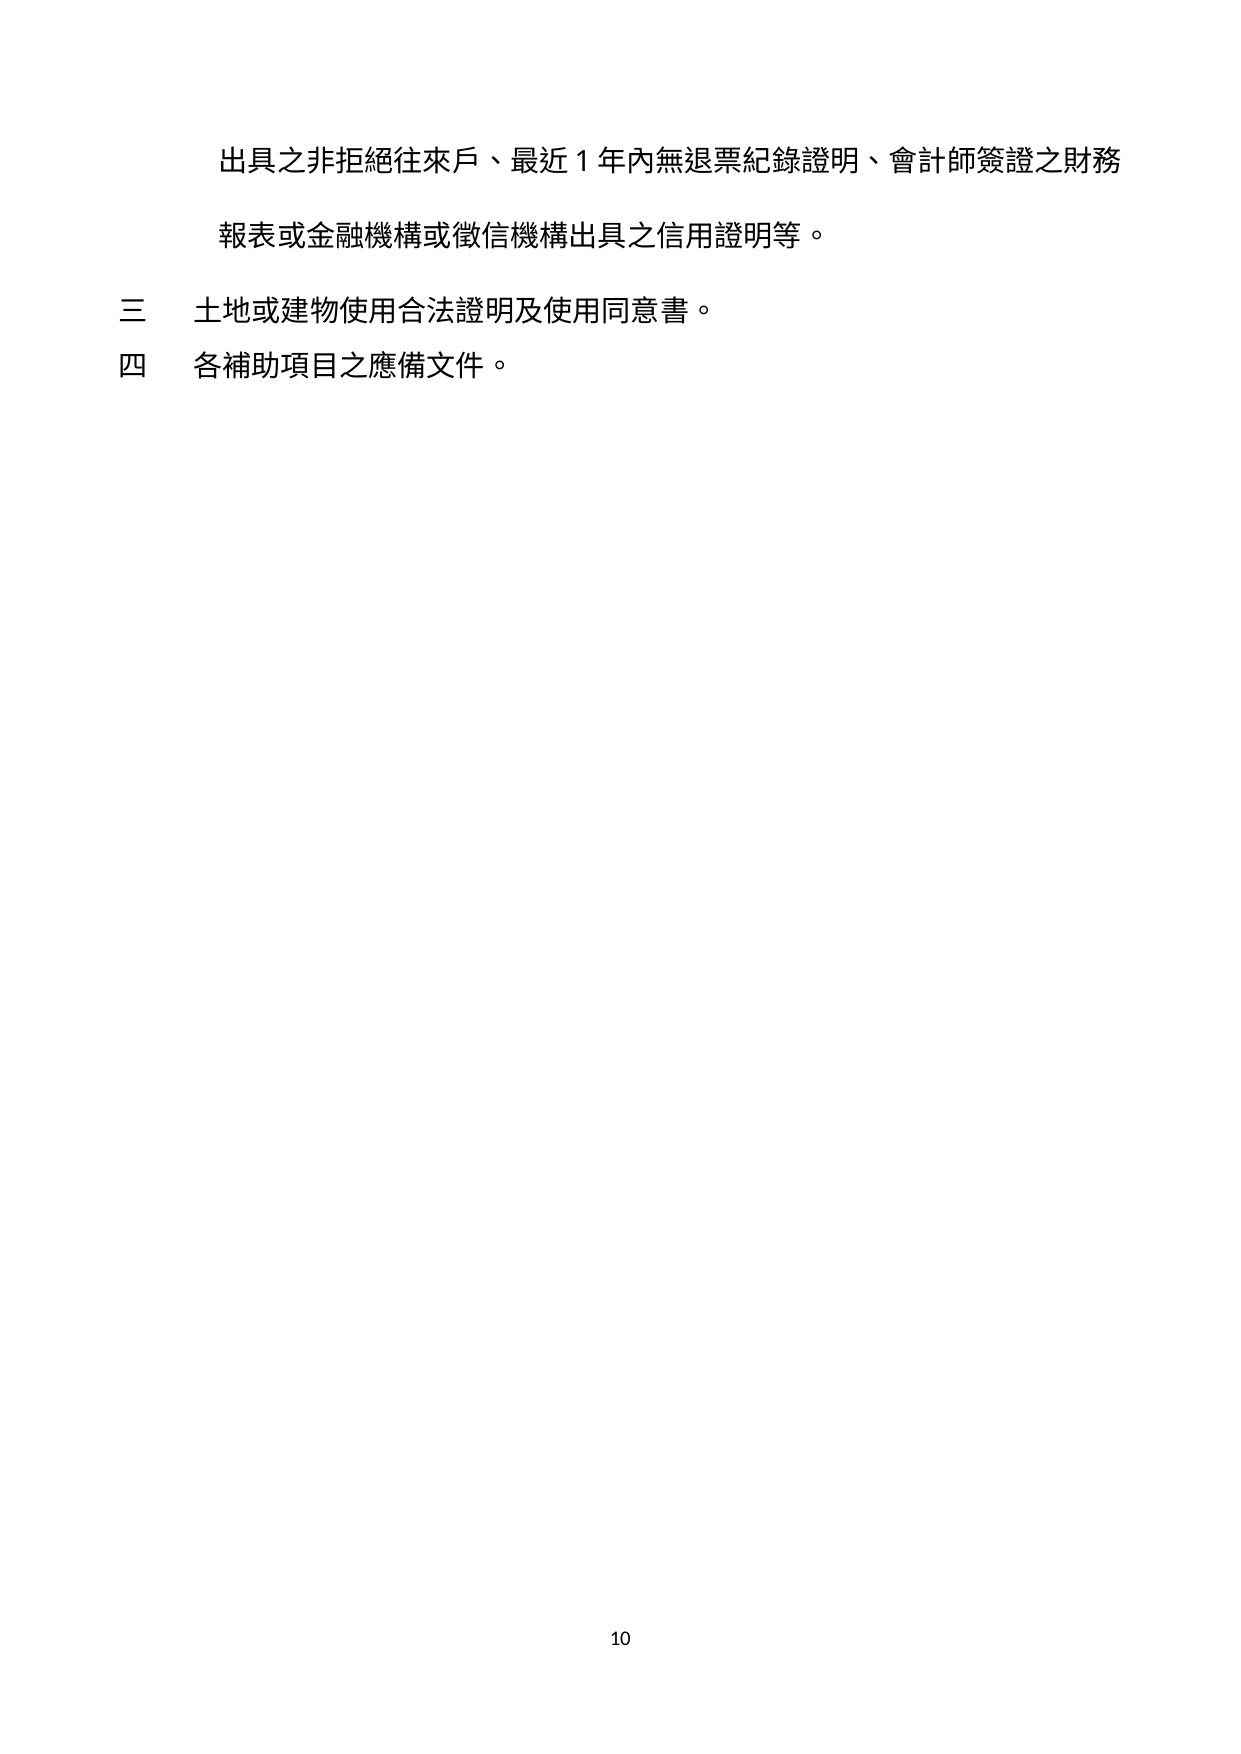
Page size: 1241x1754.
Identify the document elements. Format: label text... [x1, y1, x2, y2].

list 各補助項目之應備文件。 [118, 347, 1122, 384]
list 出具之非拒絕往來戶、最近1年內無退票紀錄證明、會計師簽證之財務報表或金融機構或徵信機構出具之信用證明等。 [168, 122, 1122, 272]
list 土地或建物使用合法證明及使用同意書。 [118, 272, 1122, 347]
